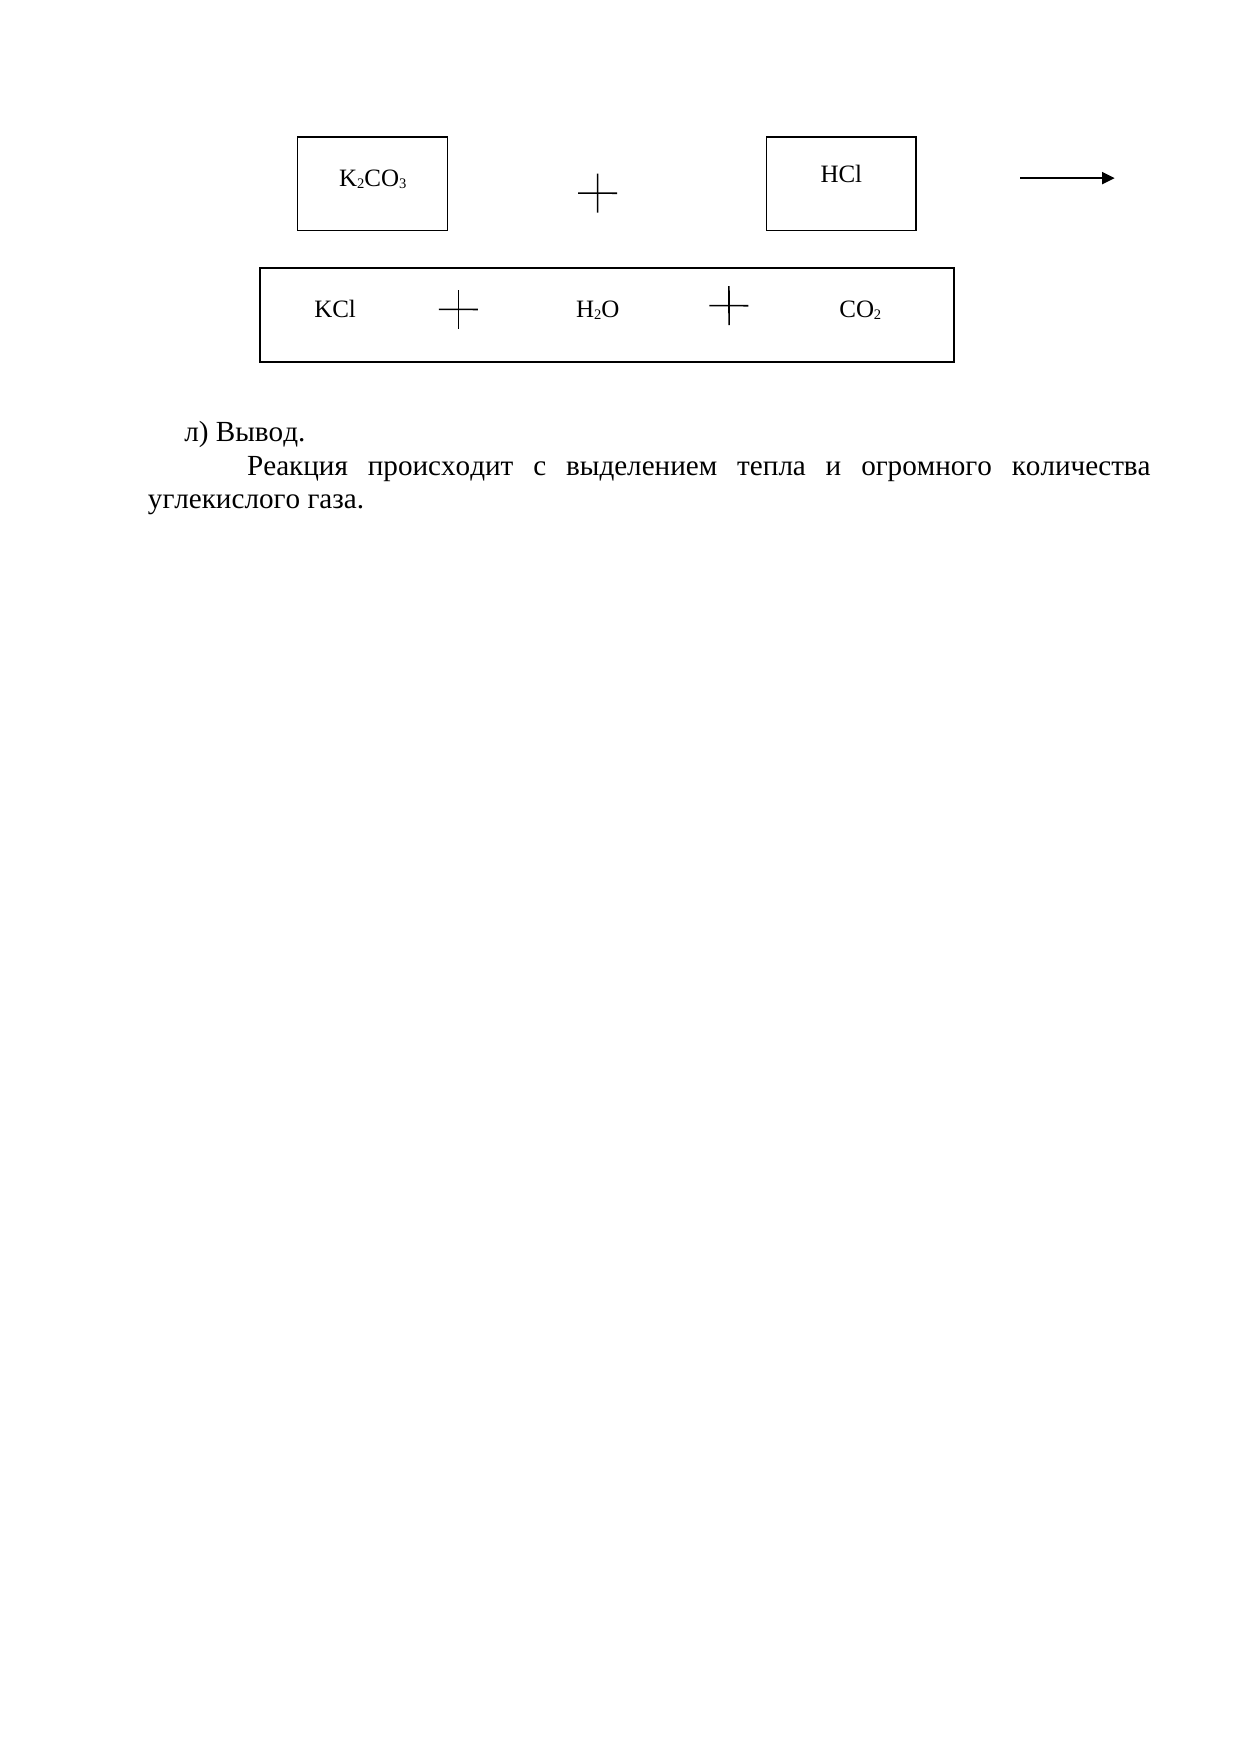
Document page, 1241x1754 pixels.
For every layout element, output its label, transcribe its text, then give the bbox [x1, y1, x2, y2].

text Реакция происходит с выделением тепла и огромного количества углекислого газа. [148, 448, 1152, 515]
text л) Вывод. [148, 414, 1152, 448]
